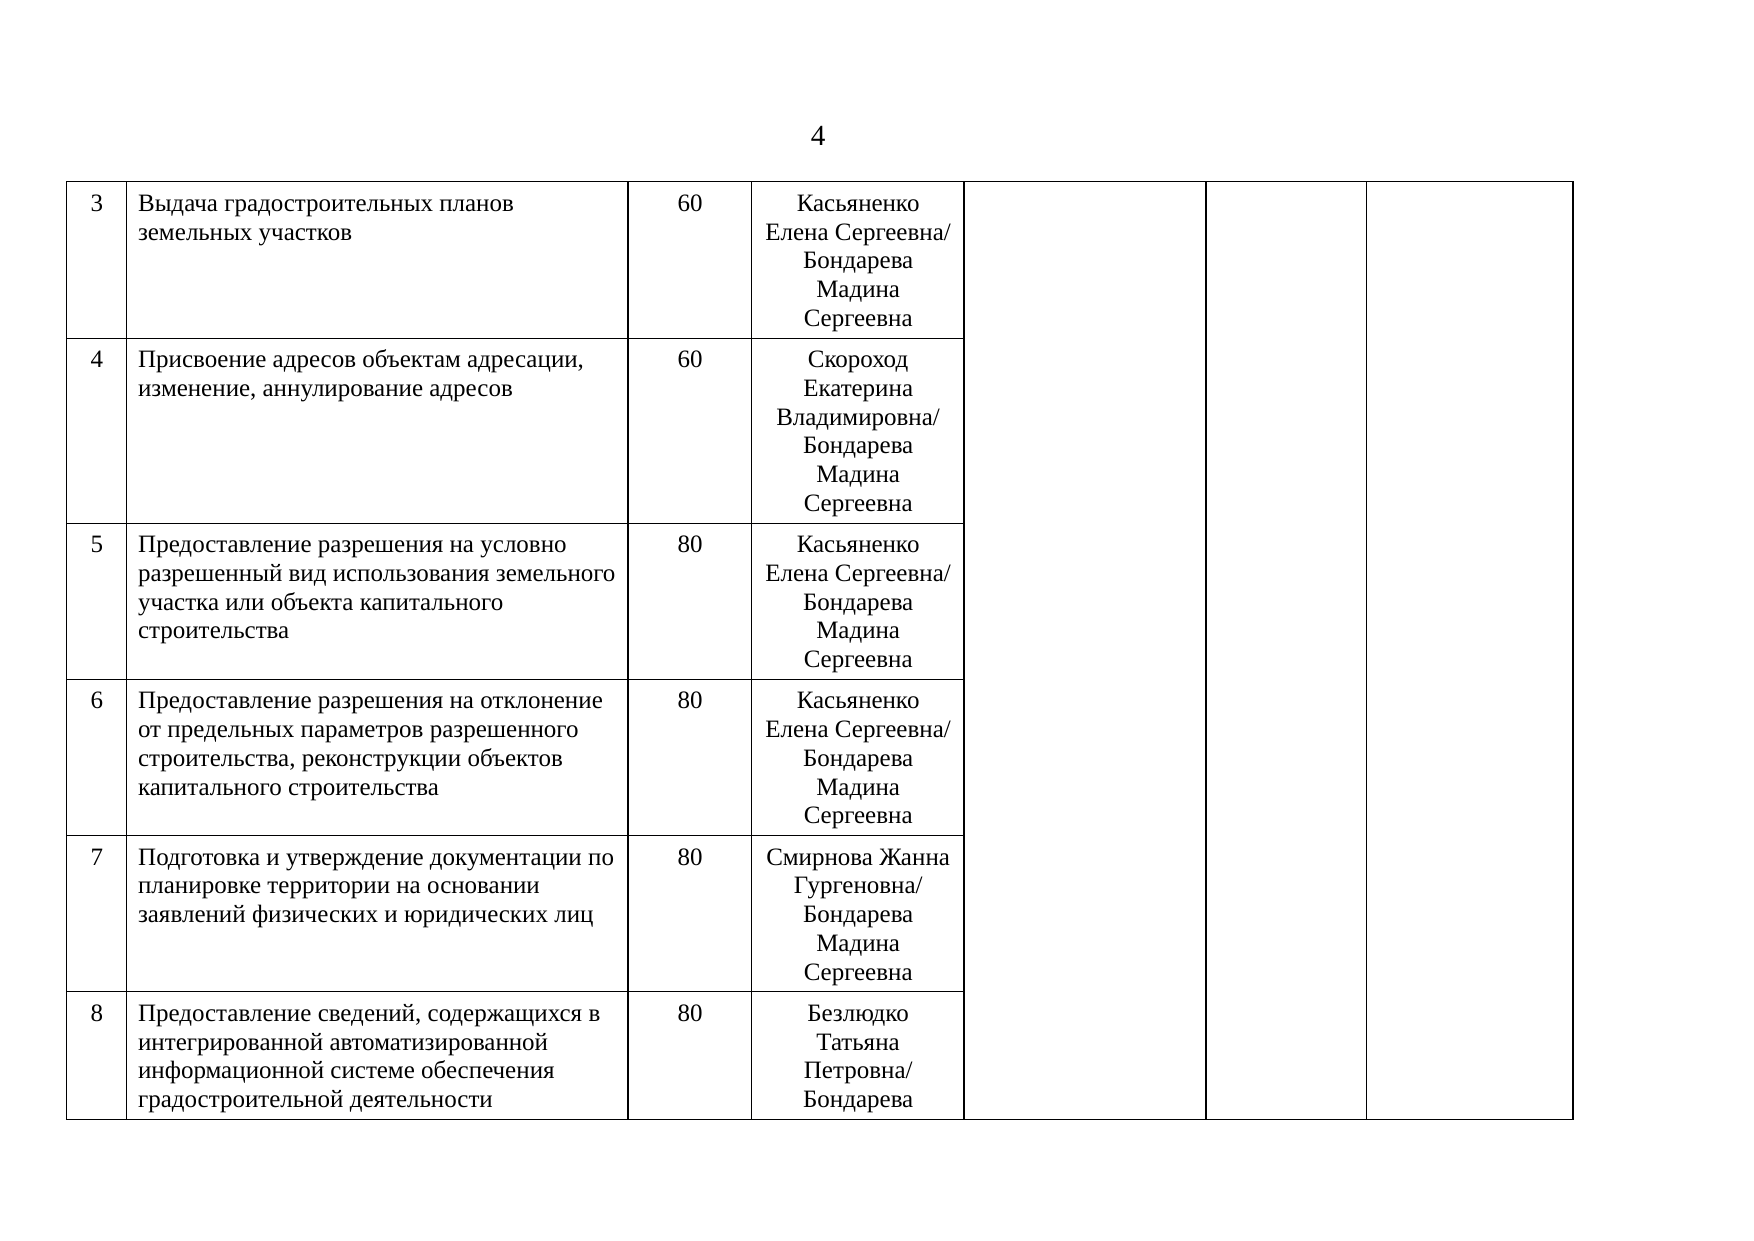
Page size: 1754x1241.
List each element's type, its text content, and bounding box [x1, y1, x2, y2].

table_cell Предоставление разрешения на условно разрешенный вид использования земельного участка или объекта капитального строительства [127, 524, 627, 679]
table_cell Предоставление сведений, содержащихся в интегрированной автоматизированной информационной системе обеспечения градостроительной деятельности [127, 992, 627, 1119]
table_cell 3 [67, 182, 126, 337]
table_cell Смирнова Жанна Гургеновна/ Бондарева Мадина Сергеевна [752, 836, 963, 991]
table_cell 6 [67, 680, 126, 835]
table_cell Безлюдко Татьяна Петровна/ Бондарева [752, 992, 963, 1119]
table_cell Касьяненко Елена Сергеевна/ Бондарева Мадина Сергеевна [752, 524, 963, 679]
table_cell 60 [629, 182, 751, 337]
table_cell Присвоение адресов объектам адресации, изменение, аннулирование адресов [127, 339, 627, 522]
table_cell Предоставление разрешения на отклонение от предельных параметров разрешенного строительства, реконструкции объектов капитального строительства [127, 680, 627, 835]
table_cell 80 [629, 524, 751, 679]
table_cell 4 [67, 339, 126, 522]
table_cell 80 [629, 836, 751, 991]
table_cell 60 [629, 339, 751, 522]
table_cell Подготовка и утверждение документации по планировке территории на основании заявлений физических и юридических лиц [127, 836, 627, 991]
table_cell Выдача градостроительных планов земельных участков [127, 182, 627, 337]
table_cell 7 [67, 836, 126, 991]
table_cell Скороход Екатерина Владимировна/ Бондарева Мадина Сергеевна [752, 339, 963, 522]
table_cell 80 [629, 992, 751, 1119]
table_cell 80 [629, 680, 751, 835]
table_cell 5 [67, 524, 126, 679]
table_cell 8 [67, 992, 126, 1119]
table_cell Касьяненко Елена Сергеевна/ Бондарева Мадина Сергеевна [752, 182, 963, 337]
table_cell Касьяненко Елена Сергеевна/ Бондарева Мадина Сергеевна [752, 680, 963, 835]
